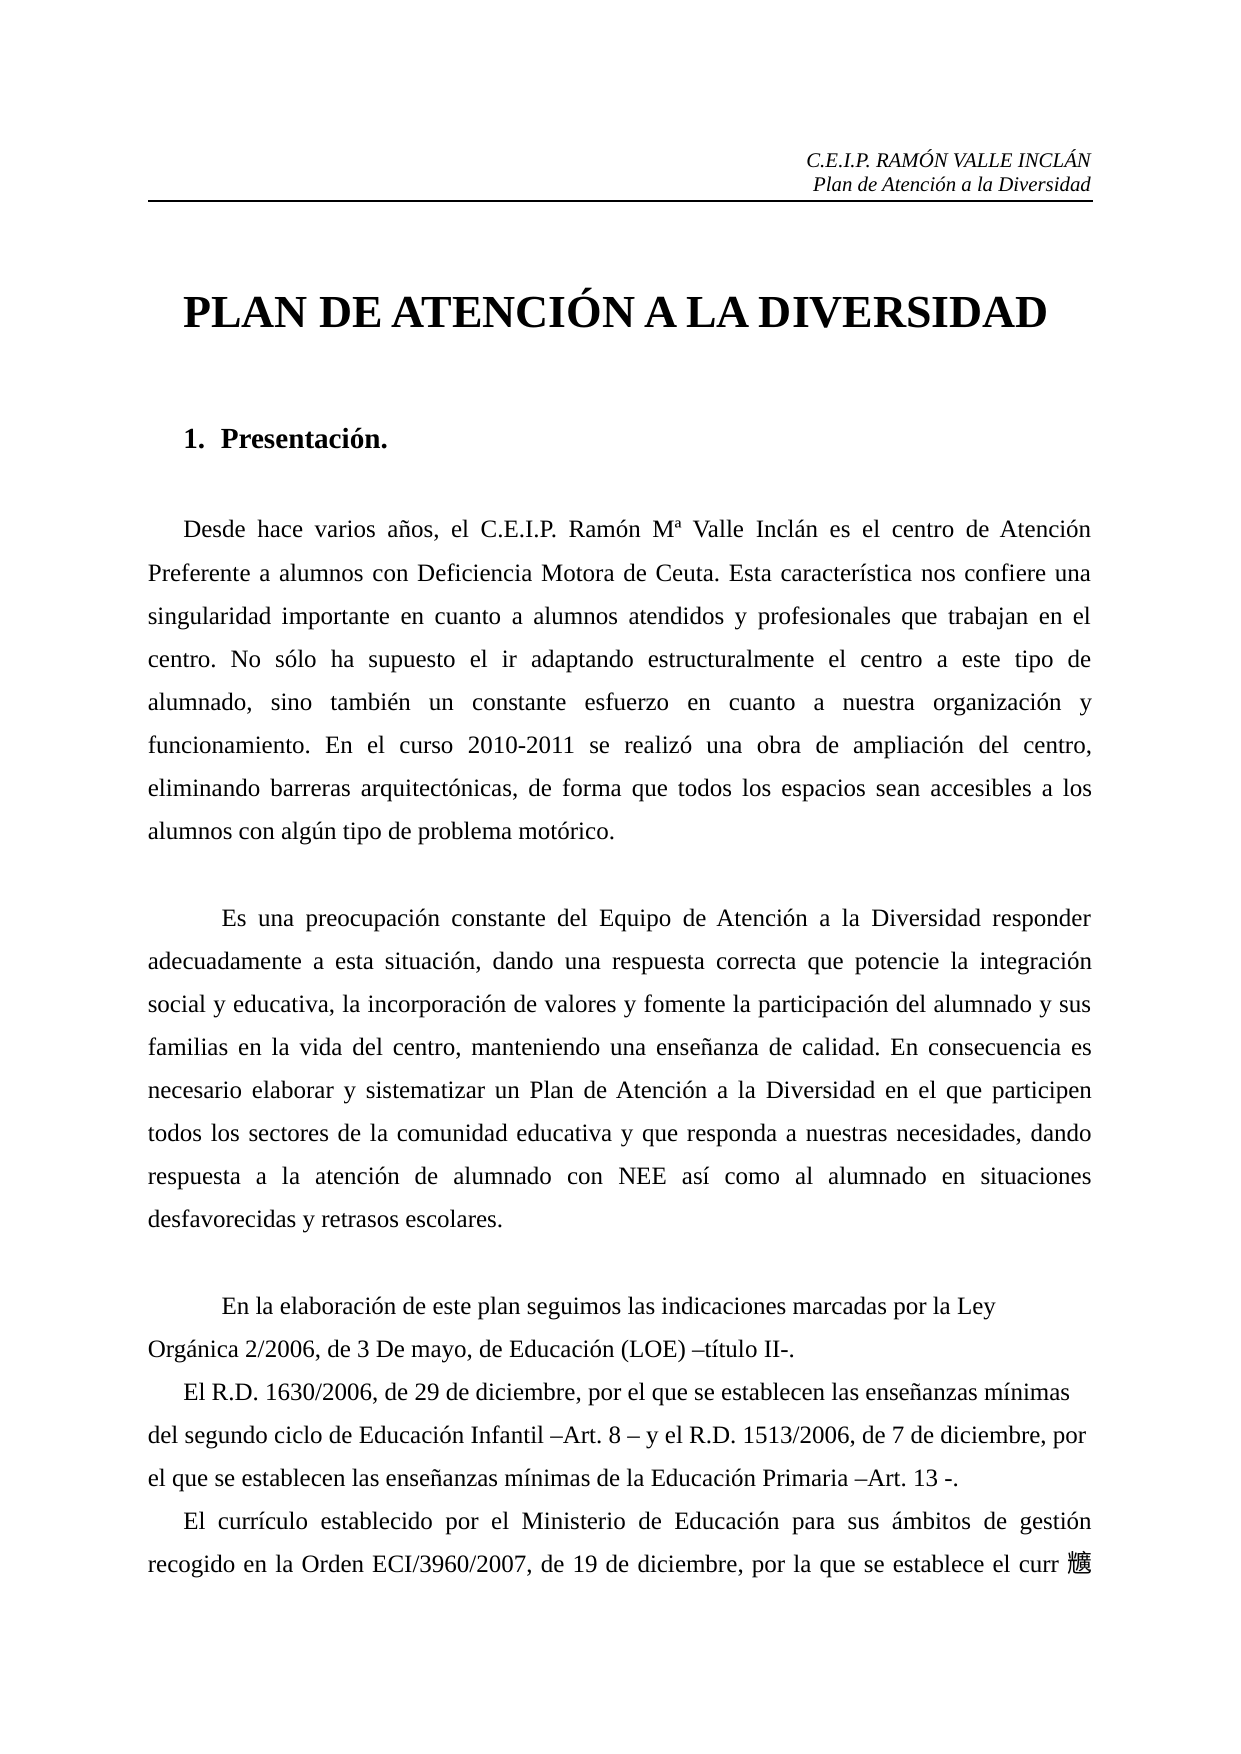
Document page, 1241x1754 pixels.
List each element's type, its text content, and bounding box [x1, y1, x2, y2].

list Presentación. [183, 421, 1093, 454]
text Es una preocupación constante del Equipo de Atención a la Diversidad responder adecuadamente a esta situación, dando una respuesta correcta que potencie la integración social y educativa, la incorporación de valores y fomente la participación del alumnado y sus familias en la vida del centro, manteniendo una enseñanza de calidad. En consecuencia es necesario elaborar y sistematizar un Plan de Atención a la Diversidad en el que participen todos los sectores de la comunidad educativa y que responda a nuestras necesidades, dando respuesta a la atención de alumnado con NEE así como al alumnado en situaciones desfavorecidas y retrasos escolares. [148, 903, 1093, 1233]
text PLAN DE ATENCIÓN A LA DIVERSIDAD [148, 284, 1093, 337]
text Desde hace varios años, el C.E.I.P. Ramón Mª Valle Inclán es el centro de Atención Preferente a alumnos con Deficiencia Motora de Ceuta. Esta característica nos confiere una singularidad importante en cuanto a alumnos atendidos y profesionales que trabajan en el centro. No sólo ha supuesto el ir adaptando estructuralmente el centro a este tipo de alumnado, sino también un constante esfuerzo en cuanto a nuestra organización y funcionamiento. En el curso 2010-2011 se realizó una obra de ampliación del centro, eliminando barreras arquitectónicas, de forma que todos los espacios sean accesibles a los alumnos con algún tipo de problema motórico. [148, 514, 1093, 845]
text El R.D. 1630/2006, de 29 de diciembre, por el que se establecen las enseñanzas mínimas del segundo ciclo de Educación Infantil –Art. 8 – y el R.D. 1513/2006, de 7 de diciembre, por el que se establecen las enseñanzas mínimas de la Educación Primaria –Art. 13 -. [148, 1377, 1093, 1492]
text El currículo establecido por el Ministerio de Educación para sus ámbitos de gestión recogido en la Orden ECI/3960/2007, de 19 de diciembre, por la que se establece el curr兤 [148, 1506, 1093, 1578]
text En la elaboración de este plan seguimos las indicaciones marcadas por la Ley Orgánica 2/2006, de 3 De mayo, de Educación (LOE) –título II-. [148, 1291, 1093, 1363]
